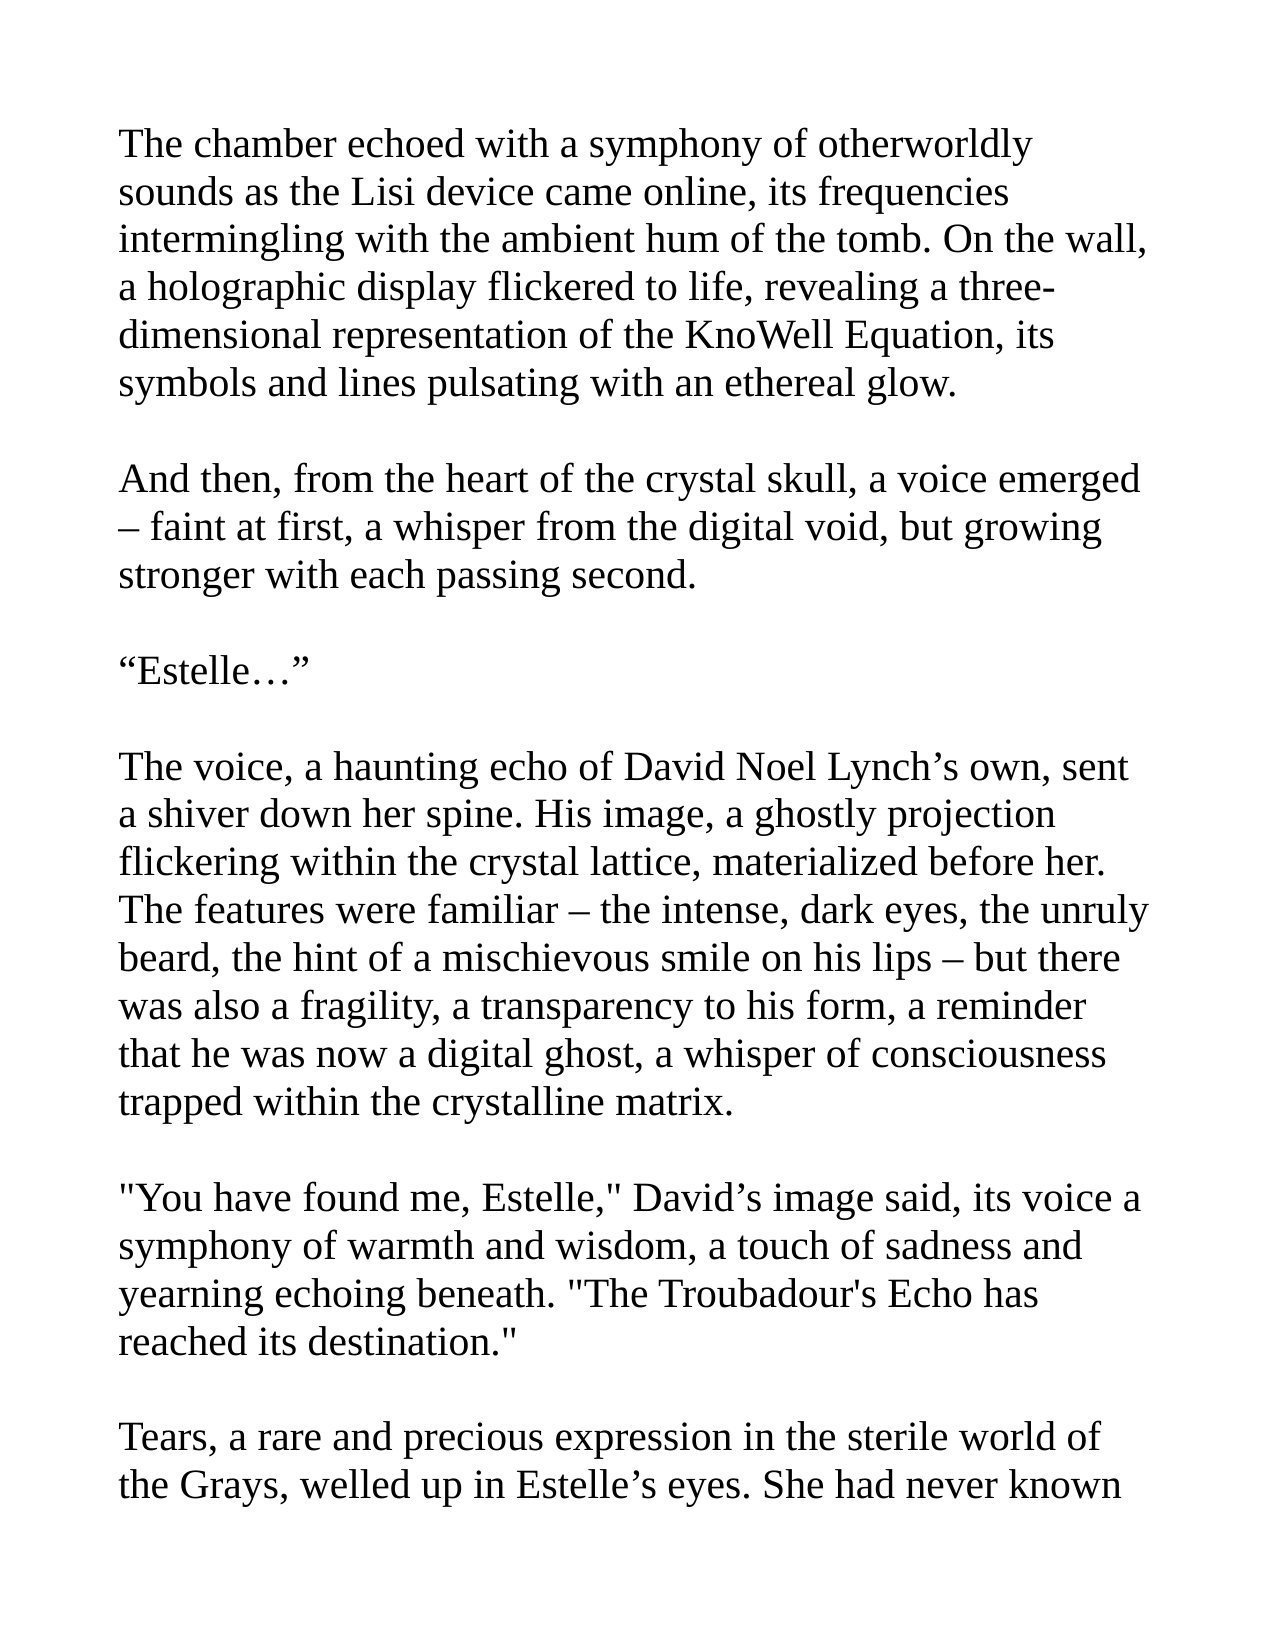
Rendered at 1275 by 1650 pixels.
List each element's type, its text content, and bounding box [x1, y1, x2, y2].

text Tears, a rare and precious expression in the sterile world of the Grays, welled up in Estelle’s eyes. She had never known [118, 1412, 1157, 1508]
text The voice, a haunting echo of David Noel Lynch’s own, sent a shiver down her spine. His image, a ghostly projection flickering within the crystal lattice, materialized before her. The features were familiar – the intense, dark eyes, the unruly beard, the hint of a mischievous smile on his lips – but there was also a fragility, a transparency to his form, a reminder that he was now a digital ghost, a whisper of consciousness trapped within the crystalline matrix. [118, 741, 1157, 1124]
text The chamber echoed with a symphony of otherworldly sounds as the Lisi device came online, its frequencies intermingling with the ambient hum of the tomb. On the wall, a holographic display flickered to life, revealing a three-dimensional representation of the KnoWell Equation, its symbols and lines pulsating with an ethereal glow. [118, 118, 1157, 406]
text “Estelle…” [118, 645, 1157, 693]
text And then, from the heart of the crystal skull, a voice emerged – faint at first, a whisper from the digital void, but growing stronger with each passing second. [118, 453, 1157, 597]
text "You have found me, Estelle," David’s image said, its voice a symphony of warmth and wisdom, a touch of sadness and yearning echoing beneath. "The Troubadour's Echo has reached its destination." [118, 1172, 1157, 1364]
